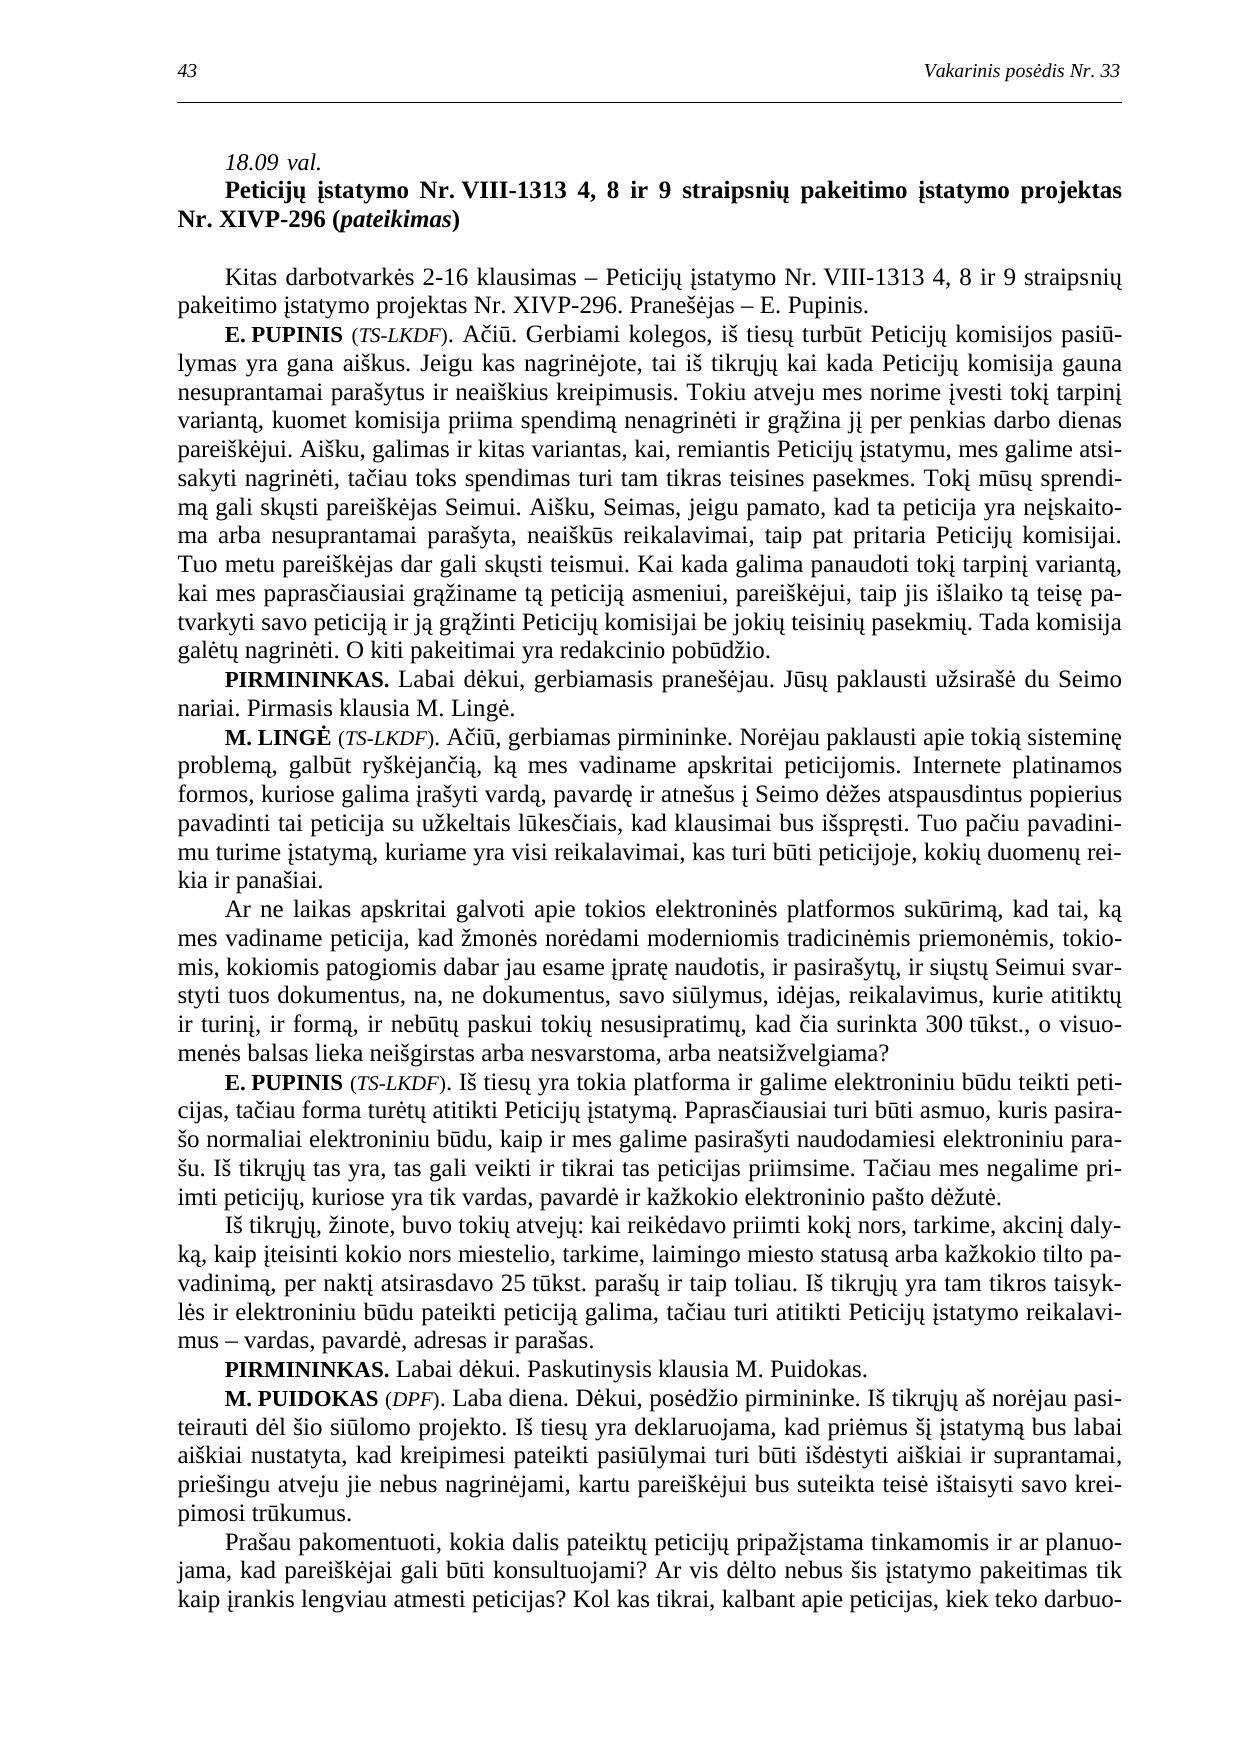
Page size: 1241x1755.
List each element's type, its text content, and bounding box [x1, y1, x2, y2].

text PIRMININKAS. La­bai dė­kui, ger­bia­ma­sis pra­ne­šė­jau. Jū­sų pa­klaus­ti už­si­ra­šė du Sei­mo na­riai. Pir­ma­sis klau­sia M. Lin­gė. [177, 664, 1122, 722]
text Ki­tas dar­bo­tvarkės 2-16 klau­si­mas – Pe­ti­ci­jų įsta­ty­mo Nr. VIII-1313 4, 8 ir 9 straips­nių pa­kei­ti­mo įsta­ty­mo pro­jek­tas Nr. XIVP-296. Pra­ne­šė­jas – E. Pu­pi­nis. [177, 262, 1122, 319]
text M. PUIDOKAS (DPF). La­ba die­na. Dė­kui, po­sė­džio pir­mi­nin­ke. Iš tik­rų­jų aš no­rė­jau pa­si­tei­rau­ti dėl šio siū­lo­mo pro­jek­to. Iš tie­sų yra de­kla­ruo­ja­ma, kad pri­ėmus šį įsta­ty­mą bus la­bai aiš­kiai nu­sta­ty­ta, kad krei­pi­me­si pa­teik­ti pa­siū­ly­mai tu­ri bū­ti iš­dės­ty­ti aiš­kiai ir su­pran­ta­mai, prie­šin­gu at­ve­ju jie ne­bus nag­ri­nė­ja­mi, kar­tu pa­reiš­kė­jui bus su­teik­ta tei­sė iš­tai­sy­ti sa­vo krei­pi­mo­si trū­ku­mus. [177, 1383, 1122, 1527]
text Ar ne lai­kas ap­skri­tai gal­vo­ti apie to­kios elek­tro­ni­nės plat­for­mos su­kū­ri­mą, kad tai, ką mes va­di­na­me pe­ti­ci­ja, kad žmo­nės no­rė­da­mi mo­der­nio­mis tra­di­ci­nė­mis prie­mo­nė­mis, to­kio­mis, ko­kio­mis pa­to­gio­mis da­bar jau esa­me įpra­tę nau­do­tis, ir pa­si­ra­šy­tų, ir siųs­tų Sei­mui svar­s­ty­ti tuos do­ku­men­tus, na, ne do­ku­men­tus, sa­vo siū­ly­mus, idė­jas, rei­ka­la­vi­mus, ku­rie ati­tik­tų ir tu­ri­nį, ir for­mą, ir ne­bū­tų pas­kui to­kių nesu­si­pra­ti­mų, kad čia su­rink­ta 300 tūkst., o vi­suo­me­nės bal­sas lie­ka ne­iš­girs­tas ar­ba ne­svars­to­ma, ar­ba neat­si­žvel­gia­ma? [177, 894, 1122, 1067]
text Pe­ti­ci­jų įsta­ty­mo Nr. VIII-1313 4, 8 ir 9 straips­nių pa­kei­ti­mo įsta­ty­mo pro­jek­tas Nr. XIVP-296 (pa­tei­ki­mas) [177, 175, 1122, 233]
text E. PUPINIS (TS-LKDF). Ačiū. Ger­bia­mi ko­le­gos, iš tie­sų tur­būt Pe­ti­ci­jų ko­mi­si­jos pa­siū­lymas yra ga­na aiš­kus. Jei­gu kas nag­ri­nė­jo­te, tai iš tik­rų­jų kai ka­da Pe­ti­ci­jų ko­mi­si­ja gau­na ne­su­pran­ta­mai pa­ra­šy­tus ir ne­aiš­kius krei­pi­mu­sis. To­kiu at­ve­ju mes no­ri­me įves­ti to­kį tar­pi­nį va­rian­tą, kuo­met ko­mi­si­ja pri­ima spen­di­mą ne­nag­ri­nė­ti ir grą­ži­na jį per pen­kias dar­bo die­nas pa­reiš­kė­jui. Aiš­ku, ga­li­mas ir ki­tas va­rian­tas, kai, re­mian­tis Pe­ti­ci­jų įsta­ty­mu, mes ga­li­me at­si­sa­ky­ti nag­ri­nė­ti, ta­čiau toks spen­di­mas tu­ri tam tik­ras tei­si­nes pa­sek­mes. To­kį mū­sų spren­di­mą ga­li skųs­ti pa­reiš­kė­jas Sei­mui. Aiš­ku, Sei­mas, jei­gu pa­ma­to, kad ta pe­ti­ci­ja yra ne­įskai­to­ma ar­ba ne­su­pran­ta­mai pa­ra­šy­ta, ne­aiš­kūs rei­ka­la­vi­mai, taip pat pri­ta­ria Pe­ti­ci­jų ko­mi­si­jai. Tuo me­tu pa­reiš­kė­jas dar ga­li skųs­ti teis­mui. Kai ka­da ga­li­ma pa­nau­do­ti to­kį tar­pi­nį va­rian­tą, kai mes pa­pras­čiau­siai grą­ži­na­me tą pe­ti­ci­ją as­me­niui, pa­reiš­kė­jui, taip jis iš­lai­ko tą tei­sę pa­tvar­ky­ti sa­vo pe­ti­ci­ją ir ją grą­žin­ti Pe­ti­ci­jų ko­mi­si­jai be jo­kių tei­si­nių pa­sek­mių. Ta­da ko­mi­si­ja ga­lė­tų nag­ri­nė­ti. O ki­ti pa­kei­ti­mai yra re­dak­ci­nio po­bū­džio. [177, 319, 1122, 664]
text M. LINGĖ (TS-LKDF). Ačiū, ger­bia­mas pir­mi­nin­ke. No­rė­jau pa­klaus­ti apie to­kią sis­te­mi­nę pro­ble­mą, gal­būt ryš­kė­jan­čią, ką mes va­di­na­me ap­skri­tai pe­ti­ci­jo­mis. In­ter­ne­te pla­ti­na­mos for­mos, ku­rio­se ga­li­ma įra­šy­ti var­dą, pa­var­dę ir at­ne­šus į Sei­mo dė­žes at­spaus­din­tus po­pie­rius pa­va­din­ti tai pe­ti­ci­ja su už­kel­tais lū­kes­čiais, kad klau­si­mai bus iš­spręs­ti. Tuo pa­čiu pa­va­di­ni­mu tu­ri­me įsta­ty­mą, ku­ria­me yra vi­si rei­ka­la­vi­mai, kas tu­ri bū­ti pe­ti­ci­jo­je, ko­kių duo­me­nų rei­kia ir pa­na­šiai. [177, 722, 1122, 894]
text Pra­šau pa­ko­men­tuo­ti, ko­kia da­lis pa­teik­tų pe­ti­ci­jų pri­pa­žįs­ta­ma tin­ka­mo­mis ir ar pla­nuo­ja­ma, kad pa­reiš­kė­jai ga­li bū­ti kon­sul­tuo­ja­mi? Ar vis dėl­to ne­bus šis įsta­ty­mo pa­kei­ti­mas tik kaip įran­kis leng­viau at­mes­ti pe­ti­ci­jas? Kol kas tik­rai, kal­bant apie pe­ti­ci­jas, kiek te­ko dar­buo­ [177, 1527, 1122, 1613]
text Iš tik­rų­jų, ži­no­te, bu­vo to­kių at­ve­jų: kai rei­kė­da­vo pri­im­ti ko­kį nors, tar­ki­me, ak­ci­nį da­ly­ką, kaip įtei­sin­ti ko­kio nors mies­te­lio, tar­ki­me, lai­min­go mies­to sta­tu­są ar­ba kaž­ko­kio til­to pa­va­di­ni­mą, per nak­tį at­si­ras­da­vo 25 tūkst. pa­ra­šų ir taip to­liau. Iš tik­rų­jų yra tam tik­ros tai­syk­lės ir elek­tro­ni­niu bū­du pa­teik­ti pe­ti­ci­ją ga­li­ma, ta­čiau tu­ri ati­tik­ti Pe­ti­ci­jų įsta­ty­mo rei­ka­la­vi­mus – var­das, pa­var­dė, ad­re­sas ir pa­ra­šas. [177, 1210, 1122, 1354]
text PIRMININKAS. La­bai dė­kui. Pas­ku­ti­ny­sis klau­sia M. Pui­do­kas. [177, 1354, 1122, 1383]
text 18.09 val. [224, 148, 1122, 175]
text E. PUPINIS (TS-LKDF). Iš tie­sų yra to­kia plat­for­ma ir ga­li­me elek­tro­ni­niu bū­du teik­ti pe­ti­ci­jas, ta­čiau for­ma tu­rė­tų ati­tik­ti Pe­ti­ci­jų įsta­ty­mą. Pa­pras­čiau­siai tu­ri bū­ti as­muo, ku­ris pa­si­ra­šo nor­ma­liai elek­tro­ni­niu bū­du, kaip ir mes ga­li­me pa­si­ra­šy­ti nau­do­da­mie­si elek­tro­ni­niu pa­ra­šu. Iš tik­rų­jų tas yra, tas ga­li veik­ti ir tik­rai tas pe­ti­ci­jas pri­im­si­me. Ta­čiau mes ne­ga­li­me pri­im­ti pe­ti­ci­jų, ku­rio­se yra tik var­das, pa­var­dė ir kaž­ko­kio elek­tro­ni­nio paš­to dė­žu­tė. [177, 1067, 1122, 1210]
